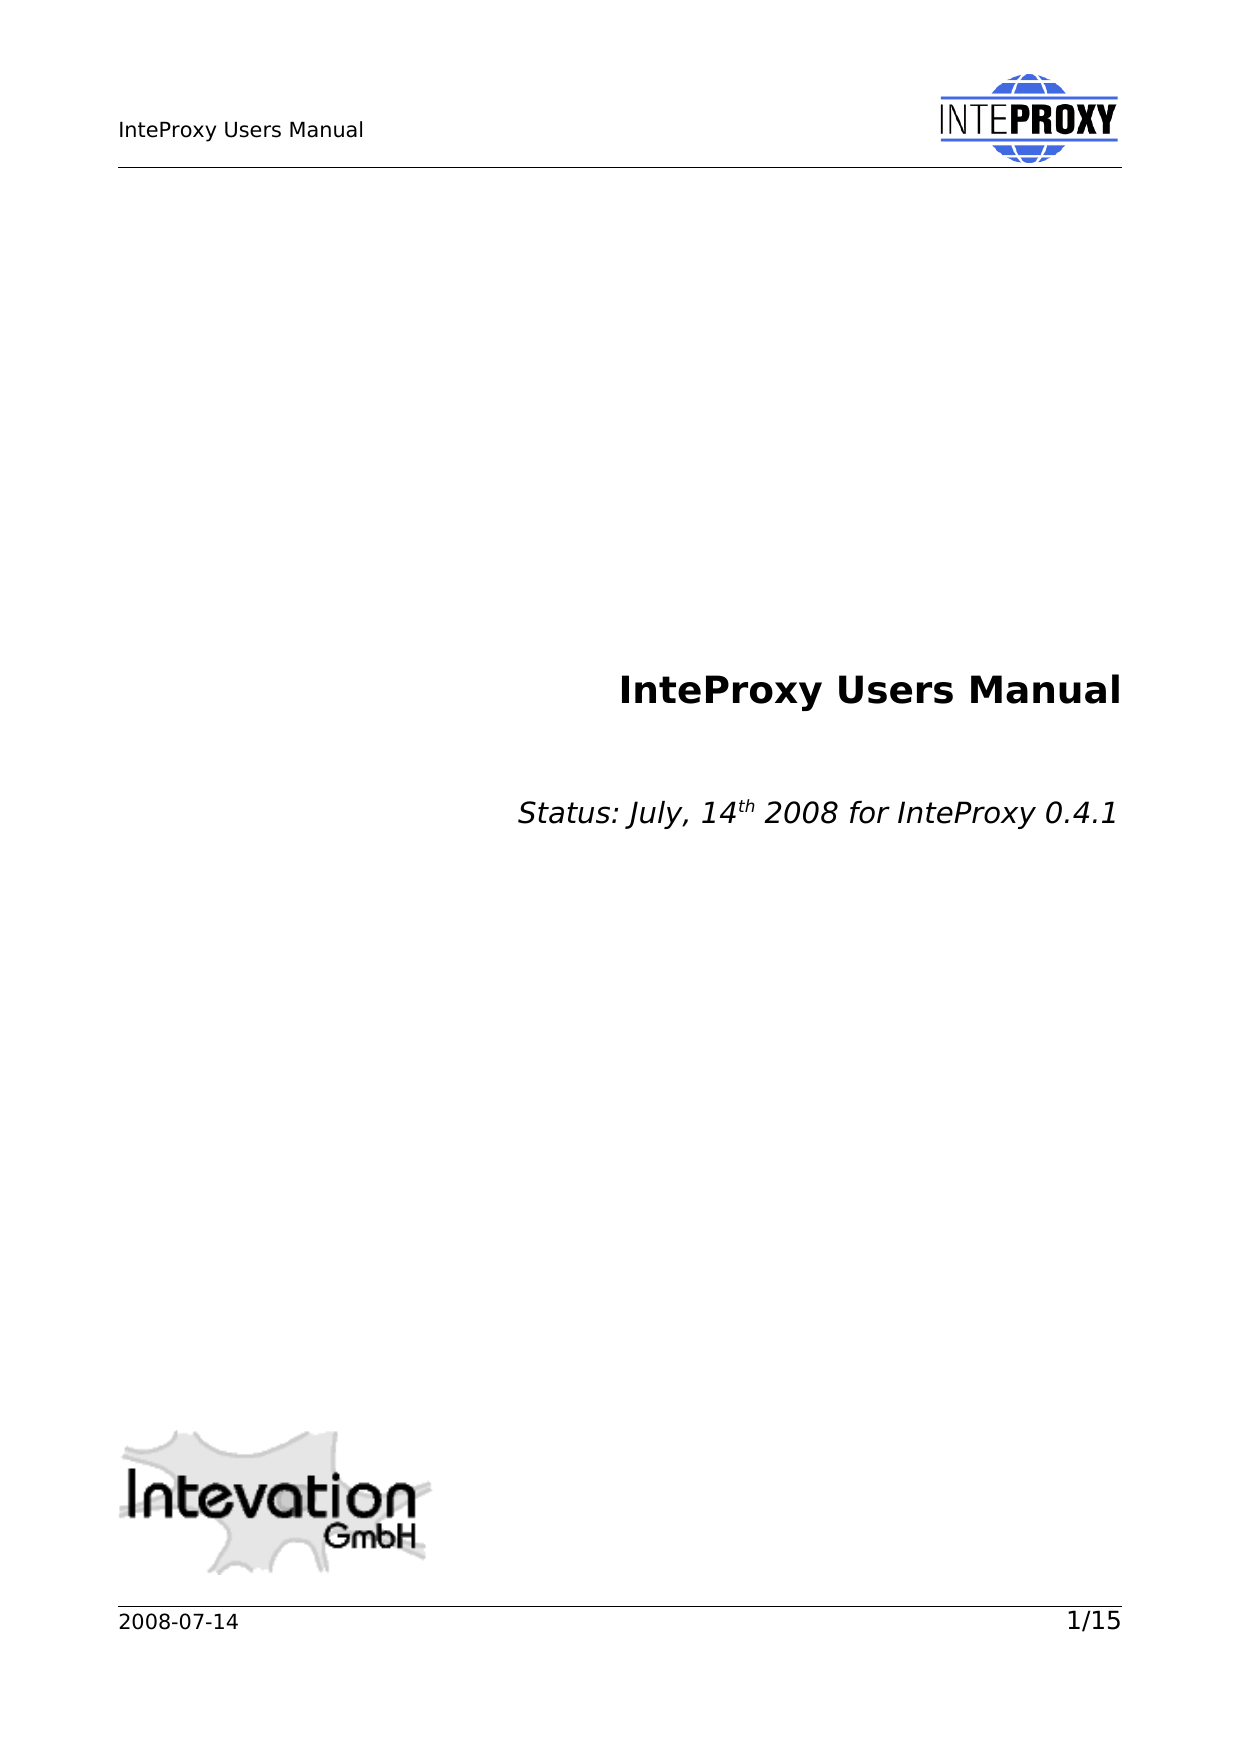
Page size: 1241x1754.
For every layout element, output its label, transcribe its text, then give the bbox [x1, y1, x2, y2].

title InteProxy Users Manual [118, 669, 1122, 712]
subtitle Status: July, 14th 2008 for InteProxy 0.4.1 [118, 796, 1122, 830]
picture [118, 1430, 433, 1575]
picture [940, 74, 1118, 163]
